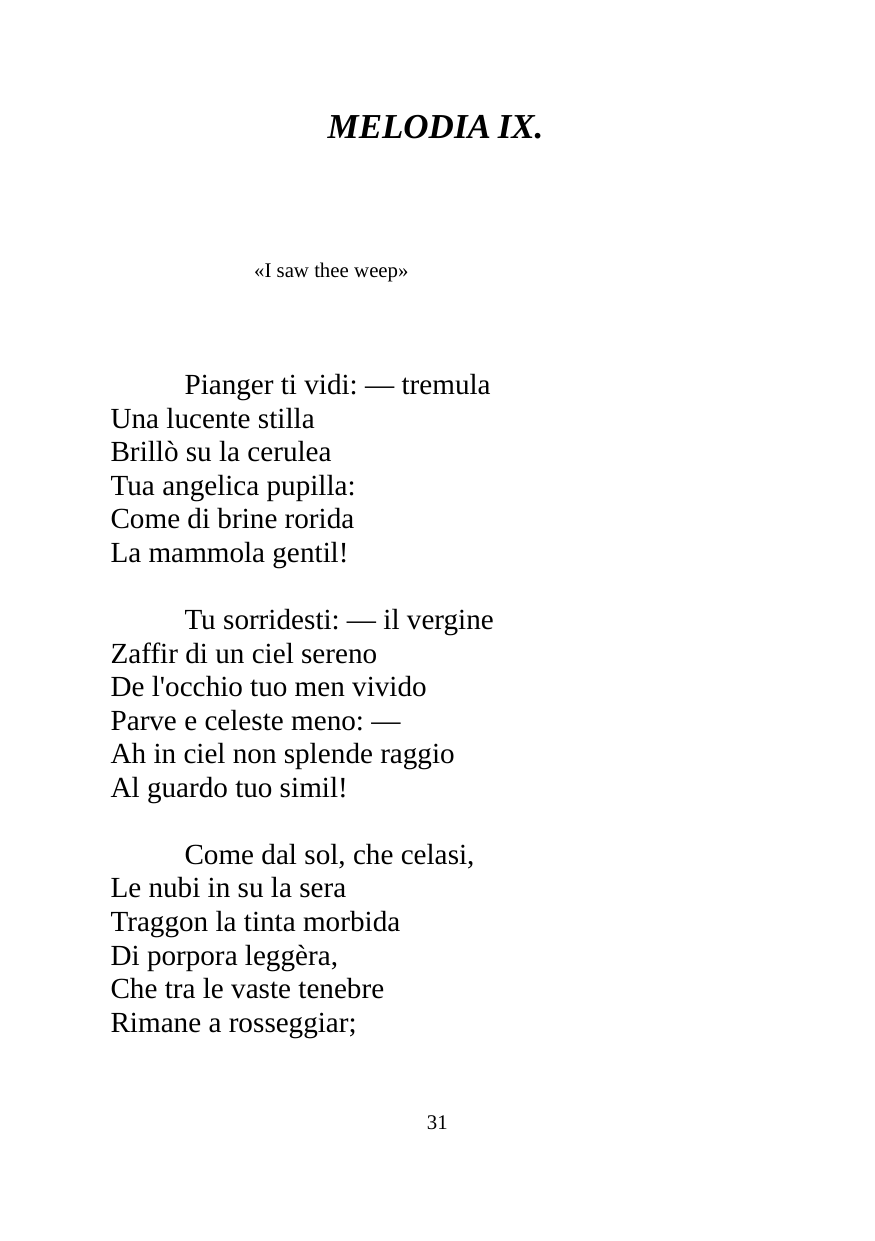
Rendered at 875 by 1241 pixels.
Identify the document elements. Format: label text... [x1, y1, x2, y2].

text Rimane a rosseggiar; [110, 1005, 726, 1038]
text Brillò su la cerulea [110, 434, 726, 468]
text Pianger ti vidi: — tremula [110, 367, 726, 401]
text Come di brine rorida [110, 502, 726, 535]
subtitle MELODIA IX. [106, 106, 768, 146]
text Una lucente stilla [110, 401, 726, 434]
text Che tra le vaste tenebre [110, 971, 726, 1005]
text Parve e celeste meno: — [110, 703, 726, 736]
text Zaffir di un ciel sereno [110, 636, 726, 669]
text Al guardo tuo simil! [110, 770, 726, 803]
text «I saw thee weep» [106, 251, 743, 284]
text Di porpora leggèra, [110, 938, 726, 971]
text Ah in ciel non splende raggio [110, 736, 726, 770]
text La mammola gentil! [110, 535, 726, 569]
text Traggon la tinta morbida [110, 904, 726, 938]
text Tu sorridesti: — il vergine [110, 602, 726, 636]
text Le nubi in su la sera [110, 871, 726, 904]
text Come dal sol, che celasi, [110, 837, 726, 871]
text De l'occhio tuo men vivido [110, 669, 726, 703]
text Tua angelica pupilla: [110, 468, 726, 502]
